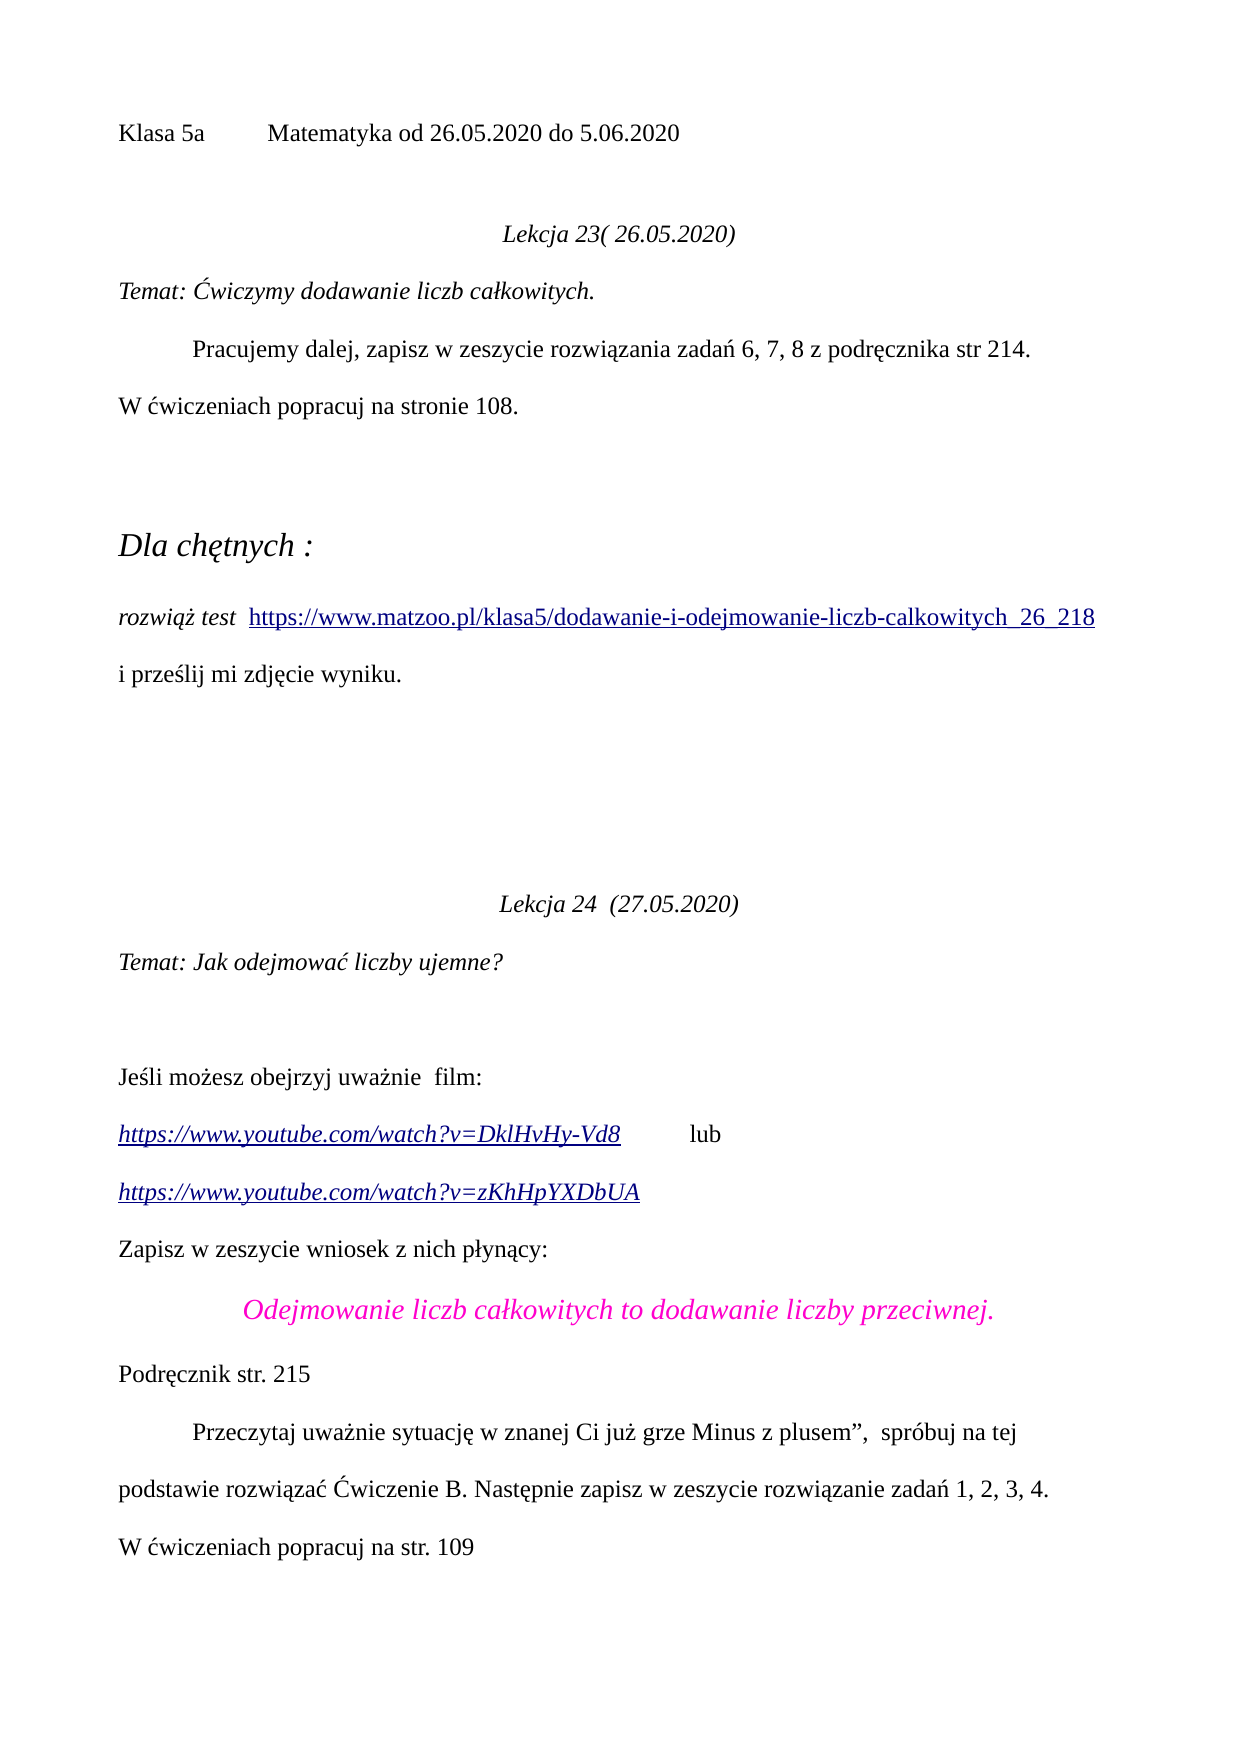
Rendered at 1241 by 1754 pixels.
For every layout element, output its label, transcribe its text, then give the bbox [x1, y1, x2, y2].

text Klasa 5a Matematyka od 26.05.2020 do 5.06.2020 [118, 118, 1122, 147]
text Temat: Ćwiczymy dodawanie liczb całkowitych. [118, 276, 1122, 305]
text W ćwiczeniach popracuj na stronie 108. [118, 391, 1122, 420]
text Temat: Jak odejmować liczby ujemne? [118, 947, 1122, 976]
text W ćwiczeniach popracuj na str. 109 [118, 1532, 1122, 1560]
text Jeśli możesz obejrzyj uważnie film: [118, 1062, 1122, 1091]
text Lekcja 23( 26.05.2020) [118, 219, 1122, 247]
text rozwiąż test https://www.matzoo.pl/klasa5/dodawanie-i-odejmowanie-liczb-calkowitych_26_218 [118, 602, 1122, 631]
text Pracujemy dalej, zapisz w zeszycie rozwiązania zadań 6, 7, 8 z podręcznika str 214. [118, 334, 1122, 362]
text Podręcznik str. 215 [118, 1359, 1122, 1388]
text https://www.youtube.com/watch?v=zKhHpYXDbUA [118, 1177, 1122, 1206]
text Odejmowanie liczb całkowitych to dodawanie liczby przeciwnej. [118, 1292, 1122, 1326]
text Dla chętnych : [118, 525, 1122, 564]
text https://www.youtube.com/watch?v=DklHvHy-Vd8 lub [118, 1119, 1122, 1148]
text i prześlij mi zdjęcie wyniku. [118, 659, 1122, 688]
text Zapisz w zeszycie wniosek z nich płynący: [118, 1234, 1122, 1263]
text Przeczytaj uważnie sytuację w znanej Ci już grze Minus z plusem”, spróbuj na tej podstawie rozwiązać Ćwiczenie B. Następnie zapisz w zeszycie rozwiązanie zadań 1, 2, 3, 4. [118, 1417, 1122, 1503]
text Lekcja 24 (27.05.2020) [118, 889, 1122, 918]
